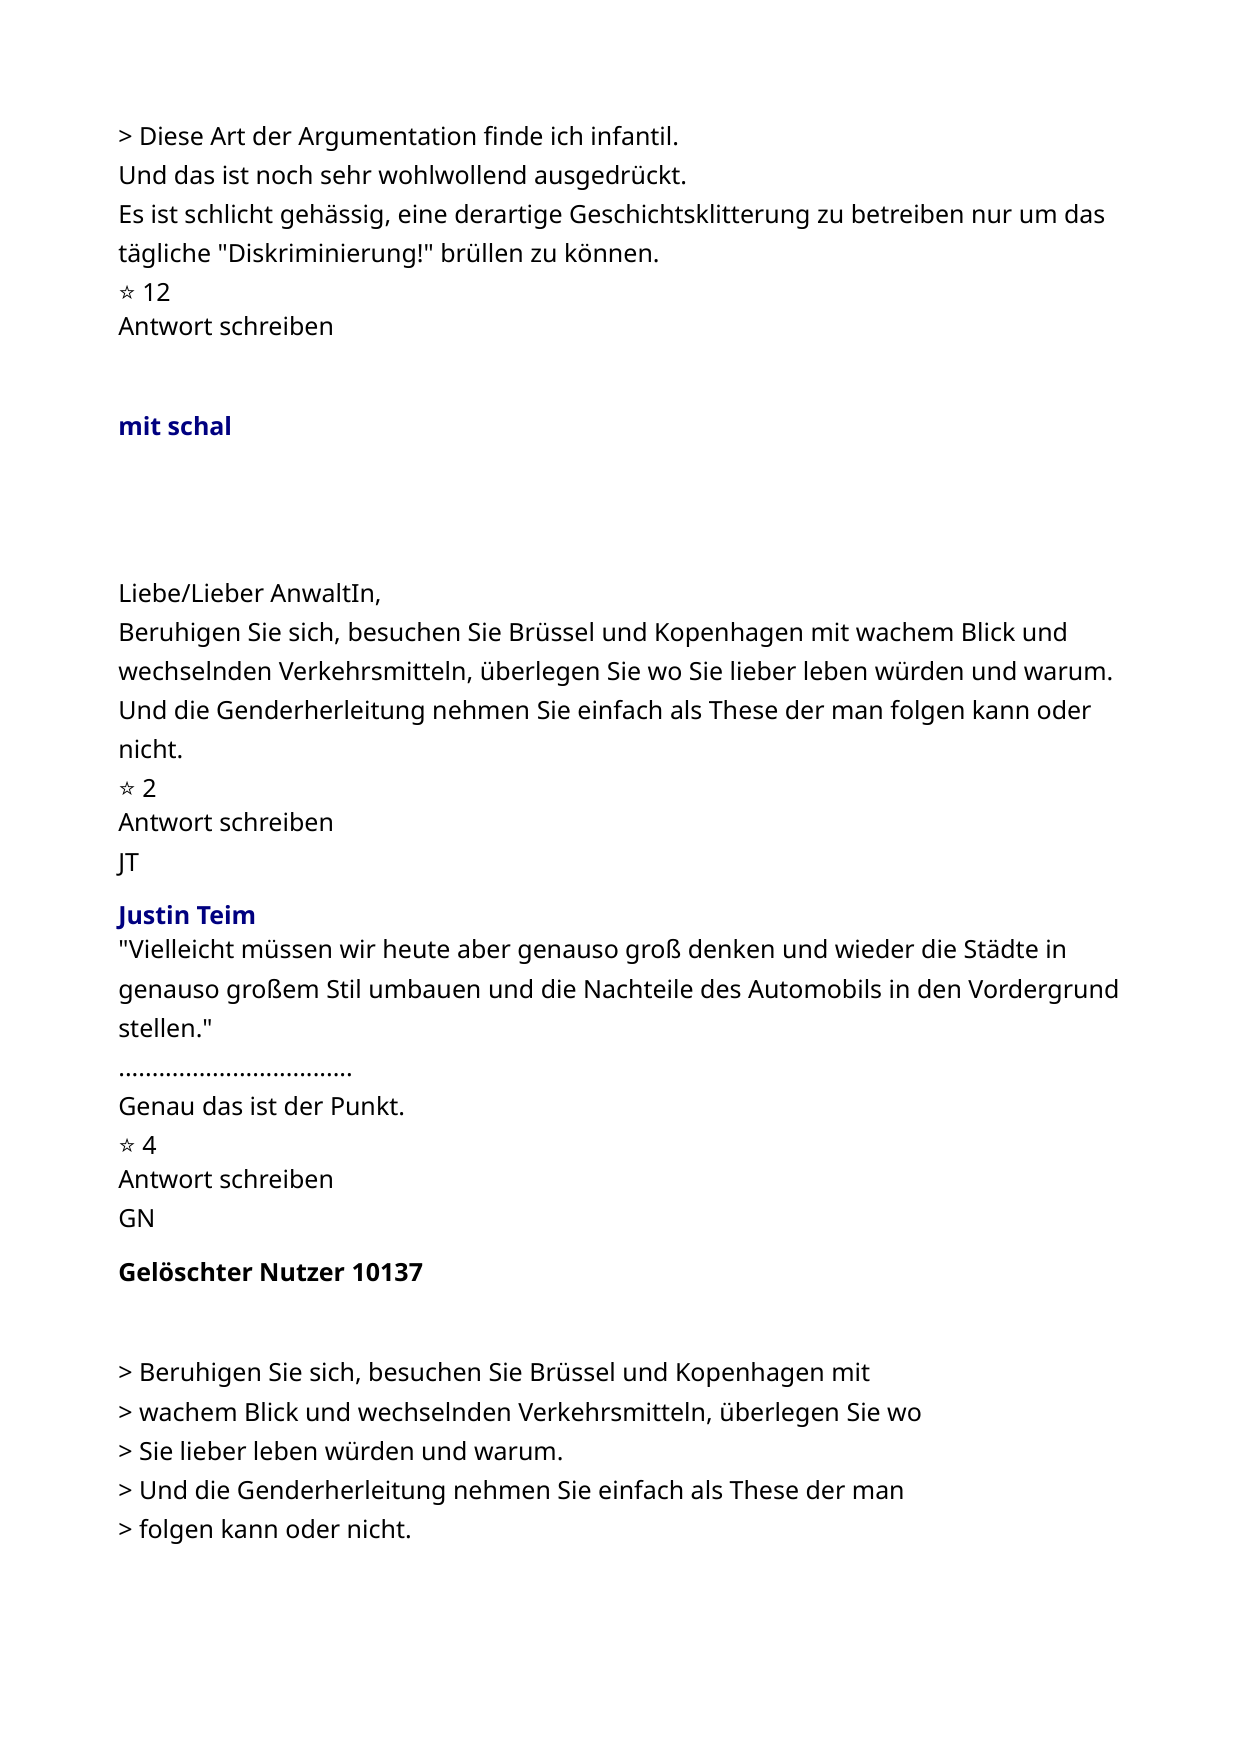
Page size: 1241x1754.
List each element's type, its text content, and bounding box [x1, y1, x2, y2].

text Antwort schreiben [118, 1162, 1122, 1196]
text Antwort schreiben [118, 805, 1122, 839]
text JT [118, 844, 1122, 878]
subtitle Gelöschter Nutzer 10137 [118, 1255, 1122, 1289]
text > Diese Art der Argumentation finde ich infantil. [118, 118, 1122, 152]
text > Beruhigen Sie sich, besuchen Sie Brüssel und Kopenhagen mit > wachem Blick und wechselnden Verkehrsmitteln, überlegen Sie wo > Sie lieber leben würden und warum. > Und die Genderherleitung nehmen Sie einfach als These der man > folgen kann oder nicht. [118, 1355, 1122, 1546]
subtitle mit schal [118, 409, 1122, 443]
text ⭐️ 4 [118, 1128, 1122, 1162]
text Liebe/Lieber AnwaltIn, Beruhigen Sie sich, besuchen Sie Brüssel und Kopenhagen mit wachem Blick und wechselnden Verkehrsmitteln, überlegen Sie wo Sie lieber leben würden und warum. Und die Genderherleitung nehmen Sie einfach als These der man folgen kann oder nicht. [118, 575, 1122, 766]
text ⭐️ 12 [118, 275, 1122, 309]
text Und das ist noch sehr wohlwollend ausgedrückt. Es ist schlicht gehässig, eine derartige Geschichtsklitterung zu betreiben nur um das tägliche "Diskriminierung!" brüllen zu können. [118, 157, 1122, 270]
text ⭐️ 2 [118, 771, 1122, 805]
text "Vielleicht müssen wir heute aber genauso groß denken und wieder die Städte in genauso großem Stil umbauen und die Nachteile des Automobils in den Vordergrund stellen." ................................... Genau das ist der Punkt. [118, 932, 1122, 1123]
text Antwort schreiben [118, 309, 1122, 343]
text GN [118, 1201, 1122, 1235]
subtitle Justin Teim [118, 898, 1122, 932]
